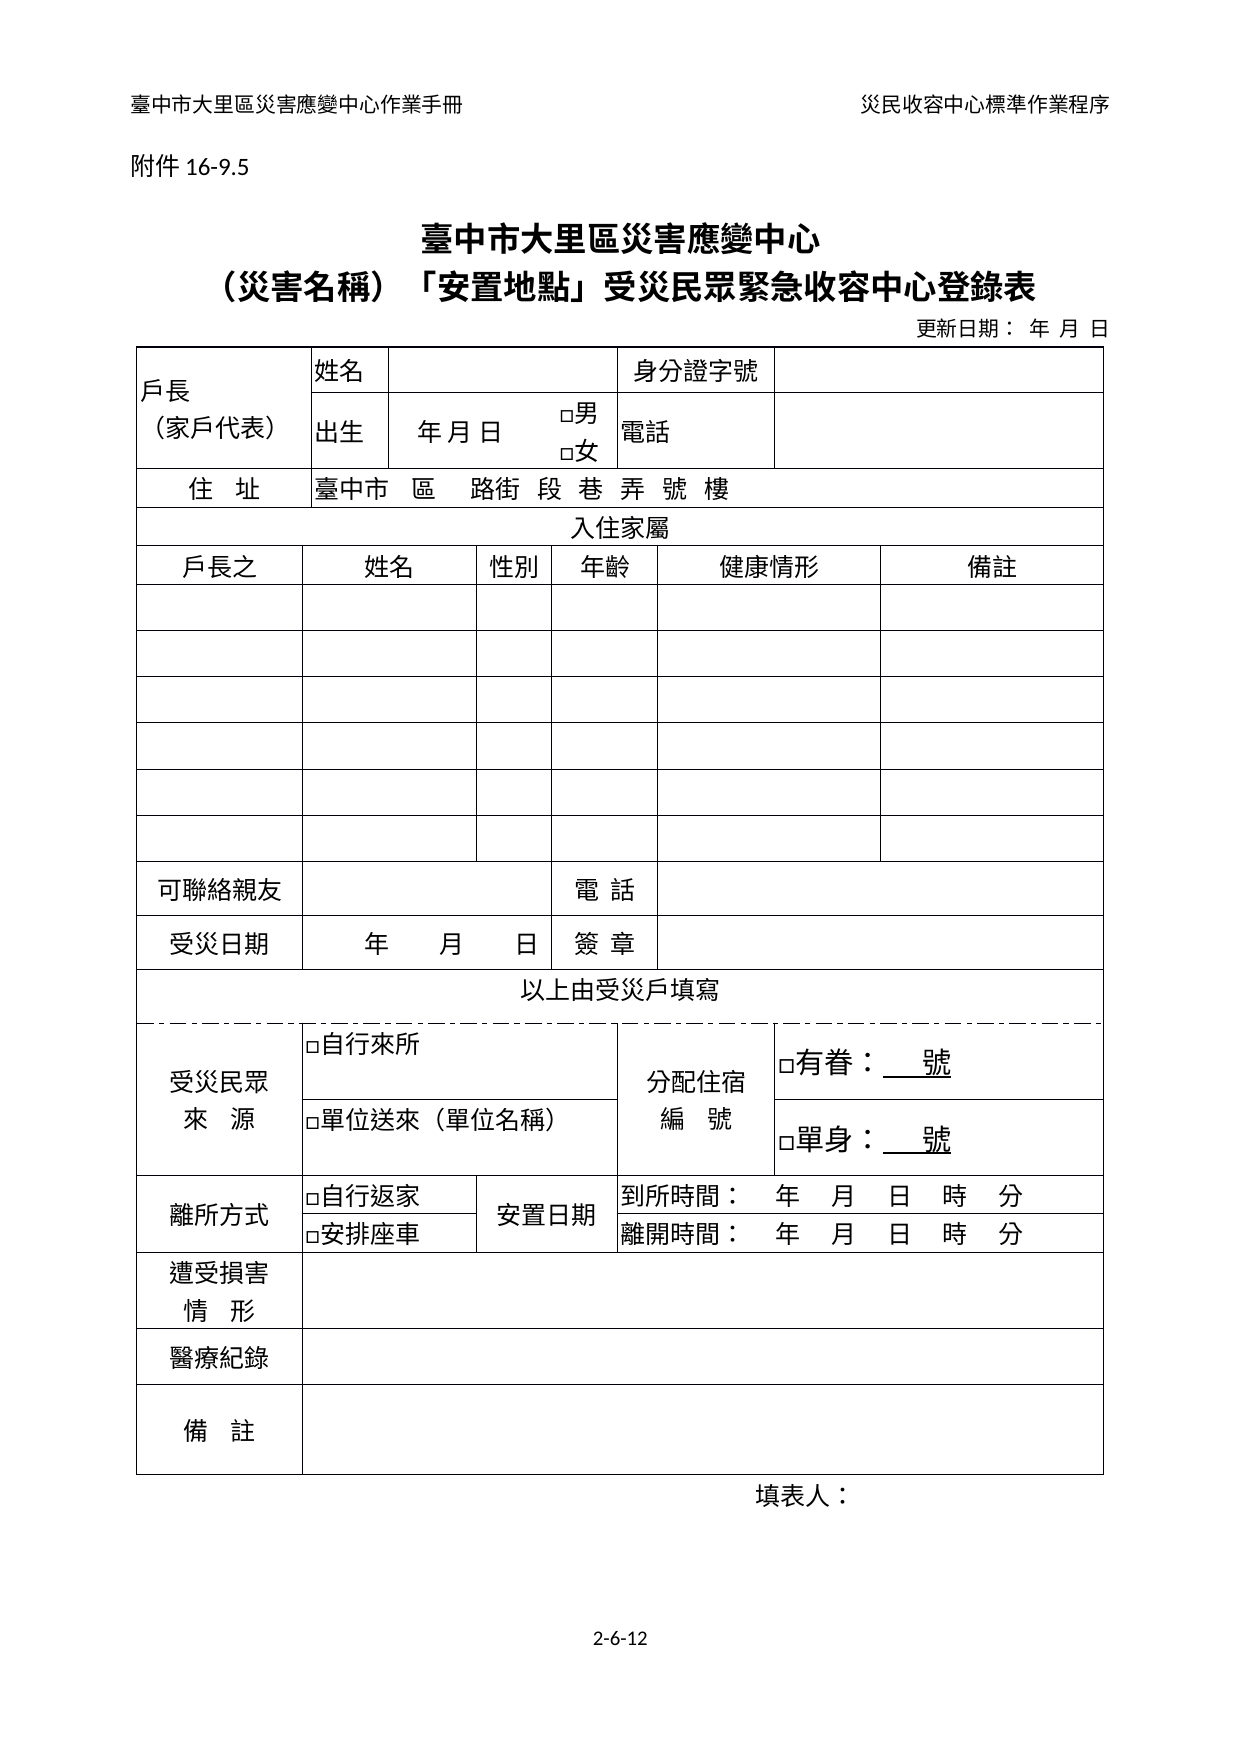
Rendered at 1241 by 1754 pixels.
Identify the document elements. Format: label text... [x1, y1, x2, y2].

text （災害名稱）「安置地點」受災民眾緊急收容中心登錄表 [130, 261, 1110, 309]
table_cell 備 註 [137, 1385, 302, 1474]
table_cell □單位送來（單位名稱） [303, 1100, 617, 1175]
table_cell [658, 585, 880, 630]
table_cell [552, 723, 657, 768]
table_cell [477, 677, 551, 722]
table_cell [303, 631, 476, 676]
table_cell □單身： 號 [775, 1100, 1103, 1175]
table_cell [303, 1329, 1103, 1383]
table_cell [658, 770, 880, 814]
table_cell 離開時間： 年 月 日 時 分 [618, 1214, 1103, 1252]
table_cell [477, 770, 551, 814]
table_cell [137, 723, 302, 768]
table_cell □男 □女 [556, 393, 617, 468]
table_cell 臺中市 區 路街 段 巷 弄 號 樓 [312, 469, 1103, 507]
table_cell 醫療紀錄 [137, 1329, 302, 1383]
table_cell [303, 1385, 1103, 1474]
table_cell 到所時間： 年 月 日 時 分 [618, 1176, 1103, 1213]
table_cell [881, 631, 1103, 676]
table_cell 離所方式 [137, 1176, 302, 1252]
table_header 戶長 （家戶代表） [137, 348, 311, 468]
table_cell [552, 631, 657, 676]
table_cell [303, 862, 551, 915]
table_cell [658, 916, 1103, 969]
table_header [775, 348, 1103, 392]
table_cell 受災日期 [137, 916, 302, 969]
table_cell [137, 770, 302, 814]
table_cell 住 址 [137, 469, 311, 507]
table_cell 電話 [618, 393, 774, 468]
table_cell □安排座車 [303, 1214, 476, 1252]
table_cell 備註 [881, 546, 1103, 584]
table_cell 分配住宿 編 號 [618, 1023, 774, 1175]
text 附件16-9.5 [130, 146, 1110, 183]
table_cell [552, 816, 657, 861]
table_cell 電 話 [552, 862, 657, 915]
table_cell 遭受損害 情 形 [137, 1253, 302, 1328]
table_cell [552, 770, 657, 814]
table_cell [552, 585, 657, 630]
table_cell 入住家屬 [137, 508, 1103, 545]
table_cell [881, 677, 1103, 722]
table_cell 姓名 [303, 546, 476, 584]
table_cell [477, 631, 551, 676]
table_cell [775, 393, 1103, 468]
table_cell 年 月 日 [389, 393, 556, 468]
table_cell [881, 723, 1103, 768]
table_cell [658, 677, 880, 722]
table_cell [658, 723, 880, 768]
table_cell [137, 631, 302, 676]
table_cell [137, 585, 302, 630]
table_cell 可聯絡親友 [137, 862, 302, 915]
table_header 身分證字號 [618, 348, 774, 392]
table_cell 安置日期 [477, 1176, 617, 1252]
table_cell 年 月 日 [303, 916, 551, 969]
table_cell [881, 770, 1103, 814]
table_cell [658, 816, 880, 861]
table_cell 以上由受災戶填寫 [137, 970, 1103, 1023]
table_cell [137, 816, 302, 861]
table_cell [303, 1253, 1103, 1328]
table_cell 簽 章 [552, 916, 657, 969]
table_cell 戶長之 [137, 546, 302, 584]
table_cell 健康情形 [658, 546, 880, 584]
table_cell [881, 585, 1103, 630]
table_cell [881, 816, 1103, 861]
table_cell 性別 [477, 546, 551, 584]
table_cell [303, 677, 476, 722]
table_cell [477, 816, 551, 861]
text 臺中市大里區災害應變中心 [130, 212, 1110, 261]
table_header [389, 348, 617, 392]
table_cell 年齡 [552, 546, 657, 584]
table_cell [552, 677, 657, 722]
table_cell □有眷： 號 [775, 1023, 1103, 1099]
table_cell [137, 677, 302, 722]
text 填表人： [130, 1475, 1110, 1513]
table_cell [477, 723, 551, 768]
table_cell [477, 585, 551, 630]
table_cell [303, 723, 476, 768]
table_cell □自行返家 [303, 1176, 476, 1213]
table_cell [303, 770, 476, 814]
table_header 姓名 [312, 348, 388, 392]
table_cell [303, 585, 476, 630]
table_cell [658, 631, 880, 676]
table_cell 受災民眾 來 源 [137, 1023, 302, 1175]
table_cell [658, 862, 1103, 915]
table_cell 出生 [312, 393, 388, 468]
table_cell [303, 816, 476, 861]
text 更新日期： 年 月 日 [130, 309, 1110, 346]
table_cell □自行來所 [303, 1023, 617, 1099]
